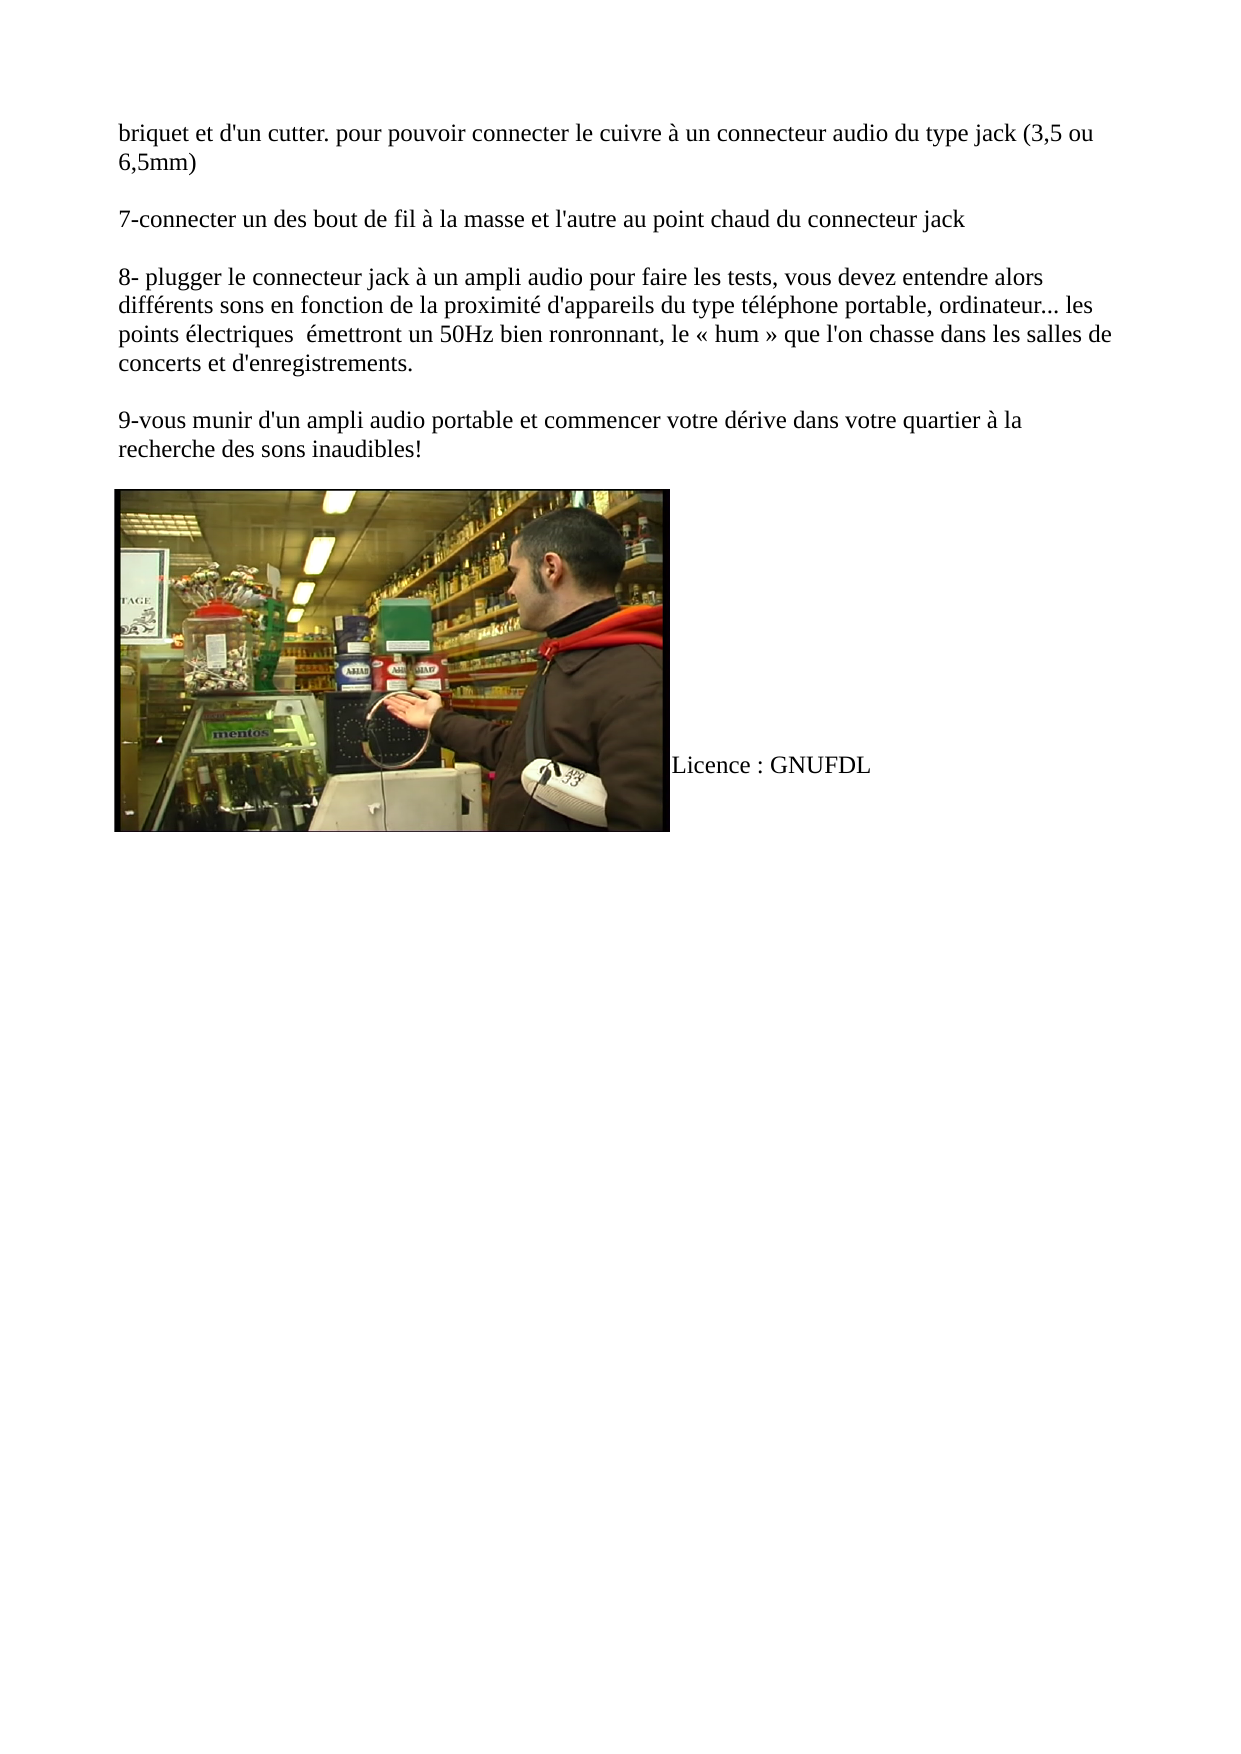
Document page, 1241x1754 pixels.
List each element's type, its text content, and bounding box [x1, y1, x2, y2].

text 9-vous munir d'un ampli audio portable et commencer votre dérive dans votre quartier à la recherche des sons inaudibles! [118, 406, 1122, 463]
text 7-connecter un des bout de fil à la masse et l'autre au point chaud du connecteur jack [118, 204, 1122, 233]
text briquet et d'un cutter. pour pouvoir connecter le cuivre à un connecteur audio du type jack (3,5 ou 6,5mm) [118, 118, 1122, 176]
text Licence : GNUFDL [671, 751, 1122, 779]
picture [114, 489, 670, 832]
text 8- plugger le connecteur jack à un ampli audio pour faire les tests, vous devez entendre alors différents sons en fonction de la proximité d'appareils du type téléphone portable, ordinateur... les points électriques émettront un 50Hz bien ronronnant, le « hum » que l'on chasse dans les salles de concerts et d'enregistrements. [118, 262, 1122, 377]
